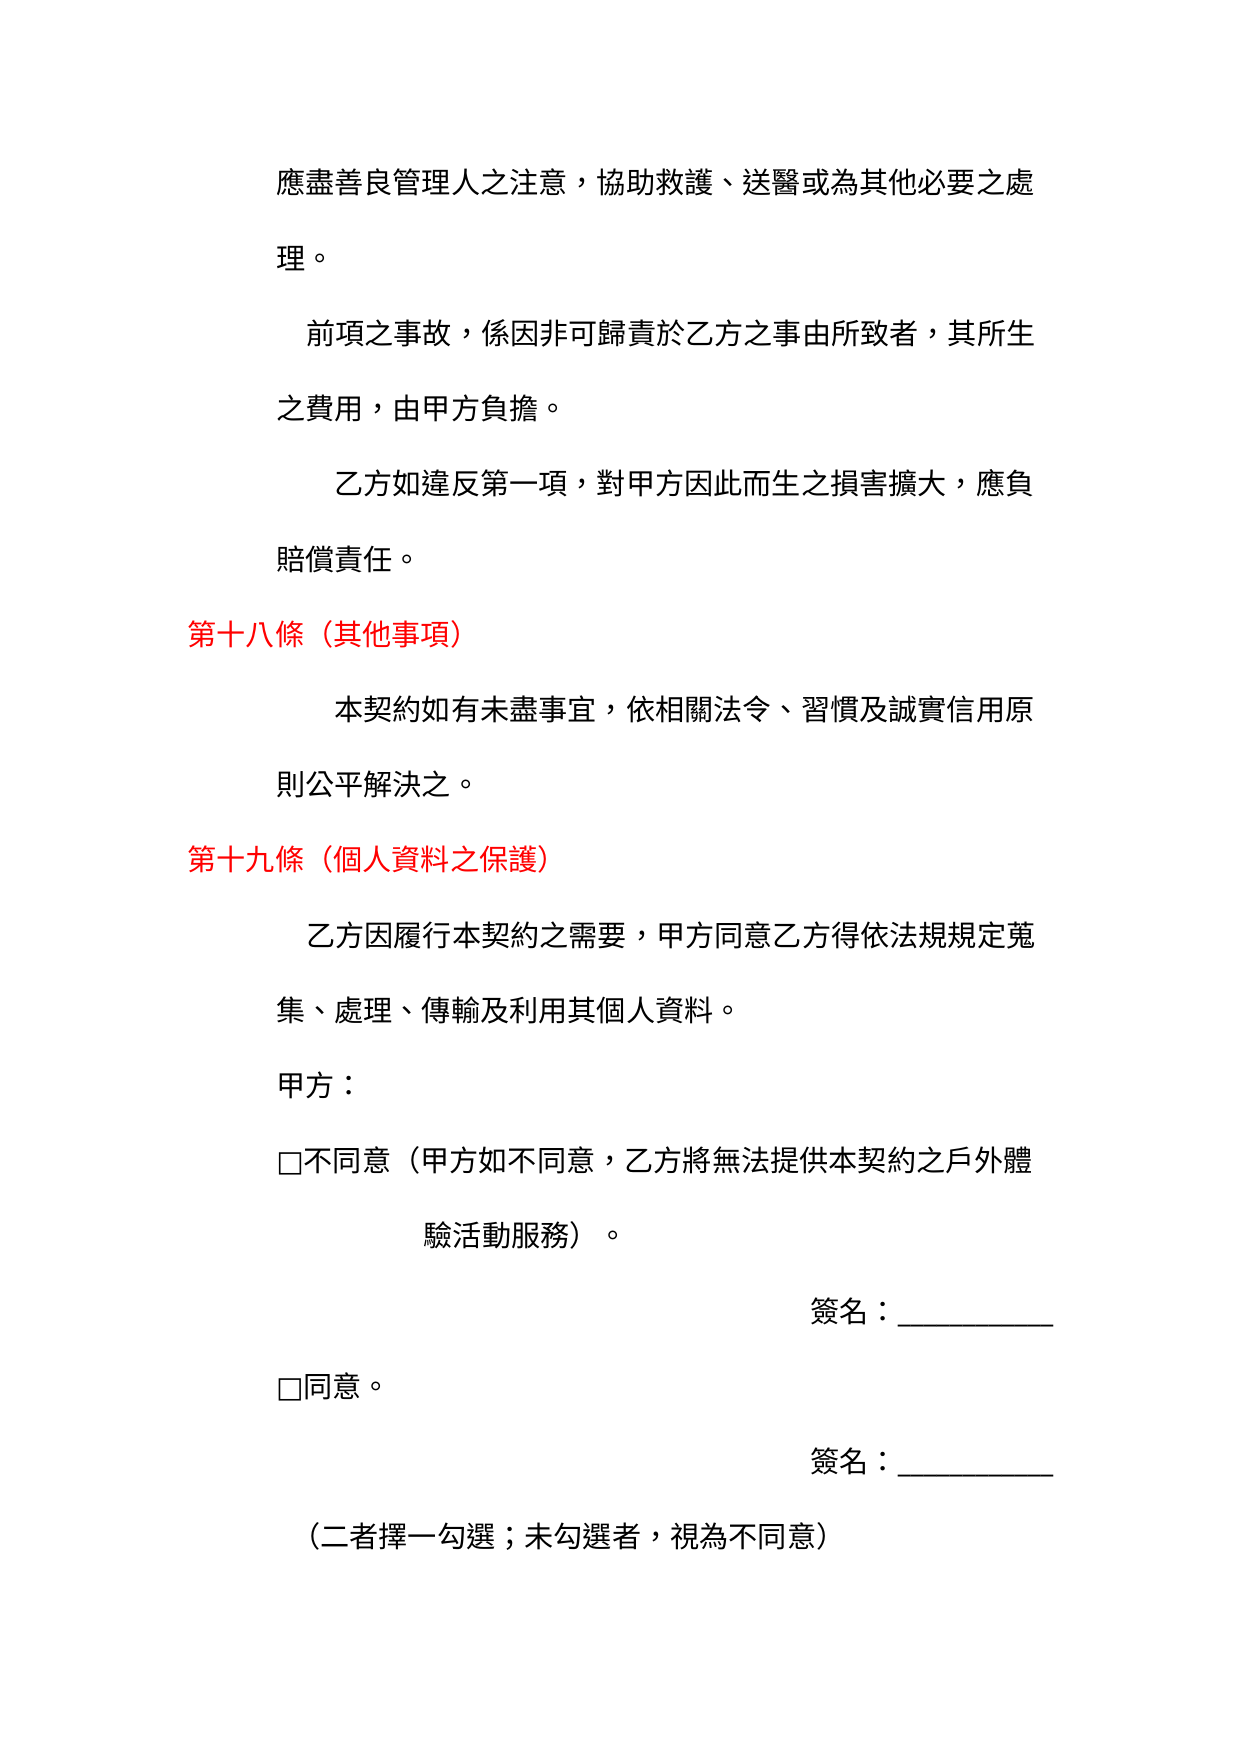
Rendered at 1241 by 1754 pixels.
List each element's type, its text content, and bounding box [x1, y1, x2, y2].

text （二者擇一勾選；未勾選者，視為不同意） [276, 1497, 1053, 1573]
text □同意。 [276, 1347, 1053, 1422]
text 第十九條（個人資料之保護） [187, 821, 1053, 896]
text 簽名：____________ [276, 1422, 1053, 1497]
text 前項之事故，係因非可歸責於乙方之事由所致者，其所生之費用，由甲方負擔。 [276, 294, 1053, 444]
text □不同意（甲方如不同意，乙方將無法提供本契約之戶外體驗活動服務）。 [276, 1121, 1053, 1272]
text 第十八條（其他事項） [187, 595, 1053, 670]
text 簽名：____________ [276, 1272, 1053, 1347]
text 乙方如違反第一項，對甲方因此而生之損害擴大，應負賠償責任。 [276, 444, 1053, 595]
text 乙方因履行本契約之需要，甲方同意乙方得依法規規定蒐集、處理、傳輸及利用其個人資料。 [276, 896, 1053, 1046]
text 本契約如有未盡事宜，依相關法令、習慣及誠實信用原則公平解決之。 [276, 670, 1053, 821]
text 甲方： [276, 1046, 1053, 1121]
text 應盡善良管理人之注意，協助救護、送醫或為其他必要之處理。 [276, 144, 1053, 294]
